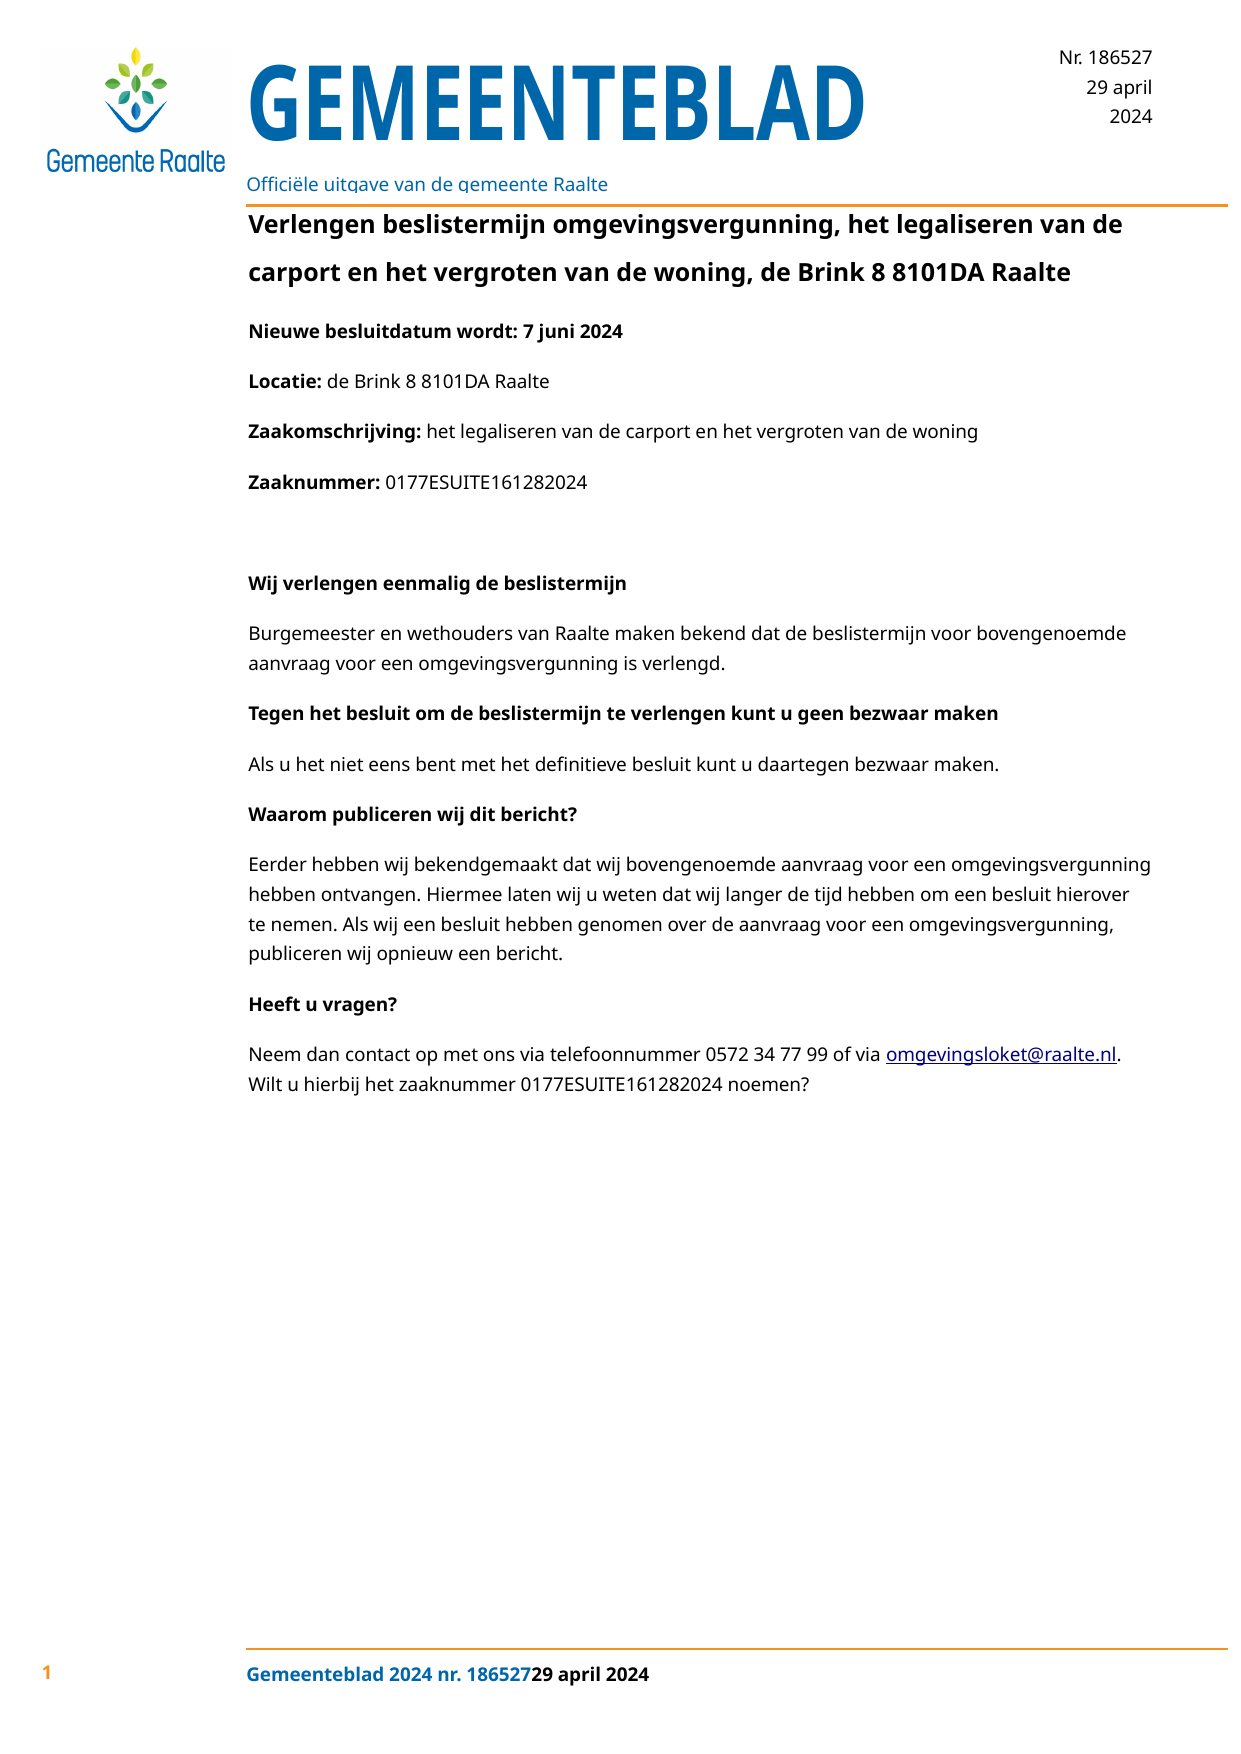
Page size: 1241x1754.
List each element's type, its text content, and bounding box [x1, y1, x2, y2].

text Zaakomschrijving: het legaliseren van de carport en het vergroten van de woning [248, 419, 1152, 444]
text Wij verlengen eenmalig de beslistermijn [248, 570, 1152, 596]
text Burgemeester en wethouders van Raalte maken bekend dat de beslistermijn voor bovengenoemde aanvraag voor een omgevingsvergunning is verlengd. [248, 620, 1152, 676]
picture [41, 47, 231, 172]
text Nieuwe besluitdatum wordt: 7 juni 2024 [248, 318, 1152, 344]
text Verlengen beslistermijn omgevingsvergunning, het legaliseren van de carport en het vergroten van de woning, de Brink 8 8101DA Raalte [248, 207, 1152, 288]
text Tegen het besluit om de beslistermijn te verlengen kunt u geen bezwaar maken [248, 700, 1152, 726]
text Neem dan contact op met ons via telefoonnummer 0572 34 77 99 of via omgevingsloket@raalte.nl. Wilt u hierbij het zaaknummer 0177ESUITE161282024 noemen? [248, 1041, 1152, 1097]
text Eerder hebben wij bekendgemaakt dat wij bovengenoemde aanvraag voor een omgevingsvergunning hebben ontvangen. Hiermee laten wij u weten dat wij langer de tijd hebben om een besluit hierover te nemen. Als wij een besluit hebben genomen over de aanvraag voor een omgevingsvergunning, publiceren wij opnieuw een bericht. [248, 852, 1152, 966]
text Locatie: de Brink 8 8101DA Raalte [248, 368, 1152, 394]
text Zaaknummer: 0177ESUITE161282024 [248, 469, 1152, 495]
text Als u het niet eens bent met het definitieve besluit kunt u daartegen bezwaar maken. [248, 751, 1152, 777]
text Heeft u vragen? [248, 991, 1152, 1017]
text Waarom publiceren wij dit bericht? [248, 801, 1152, 827]
